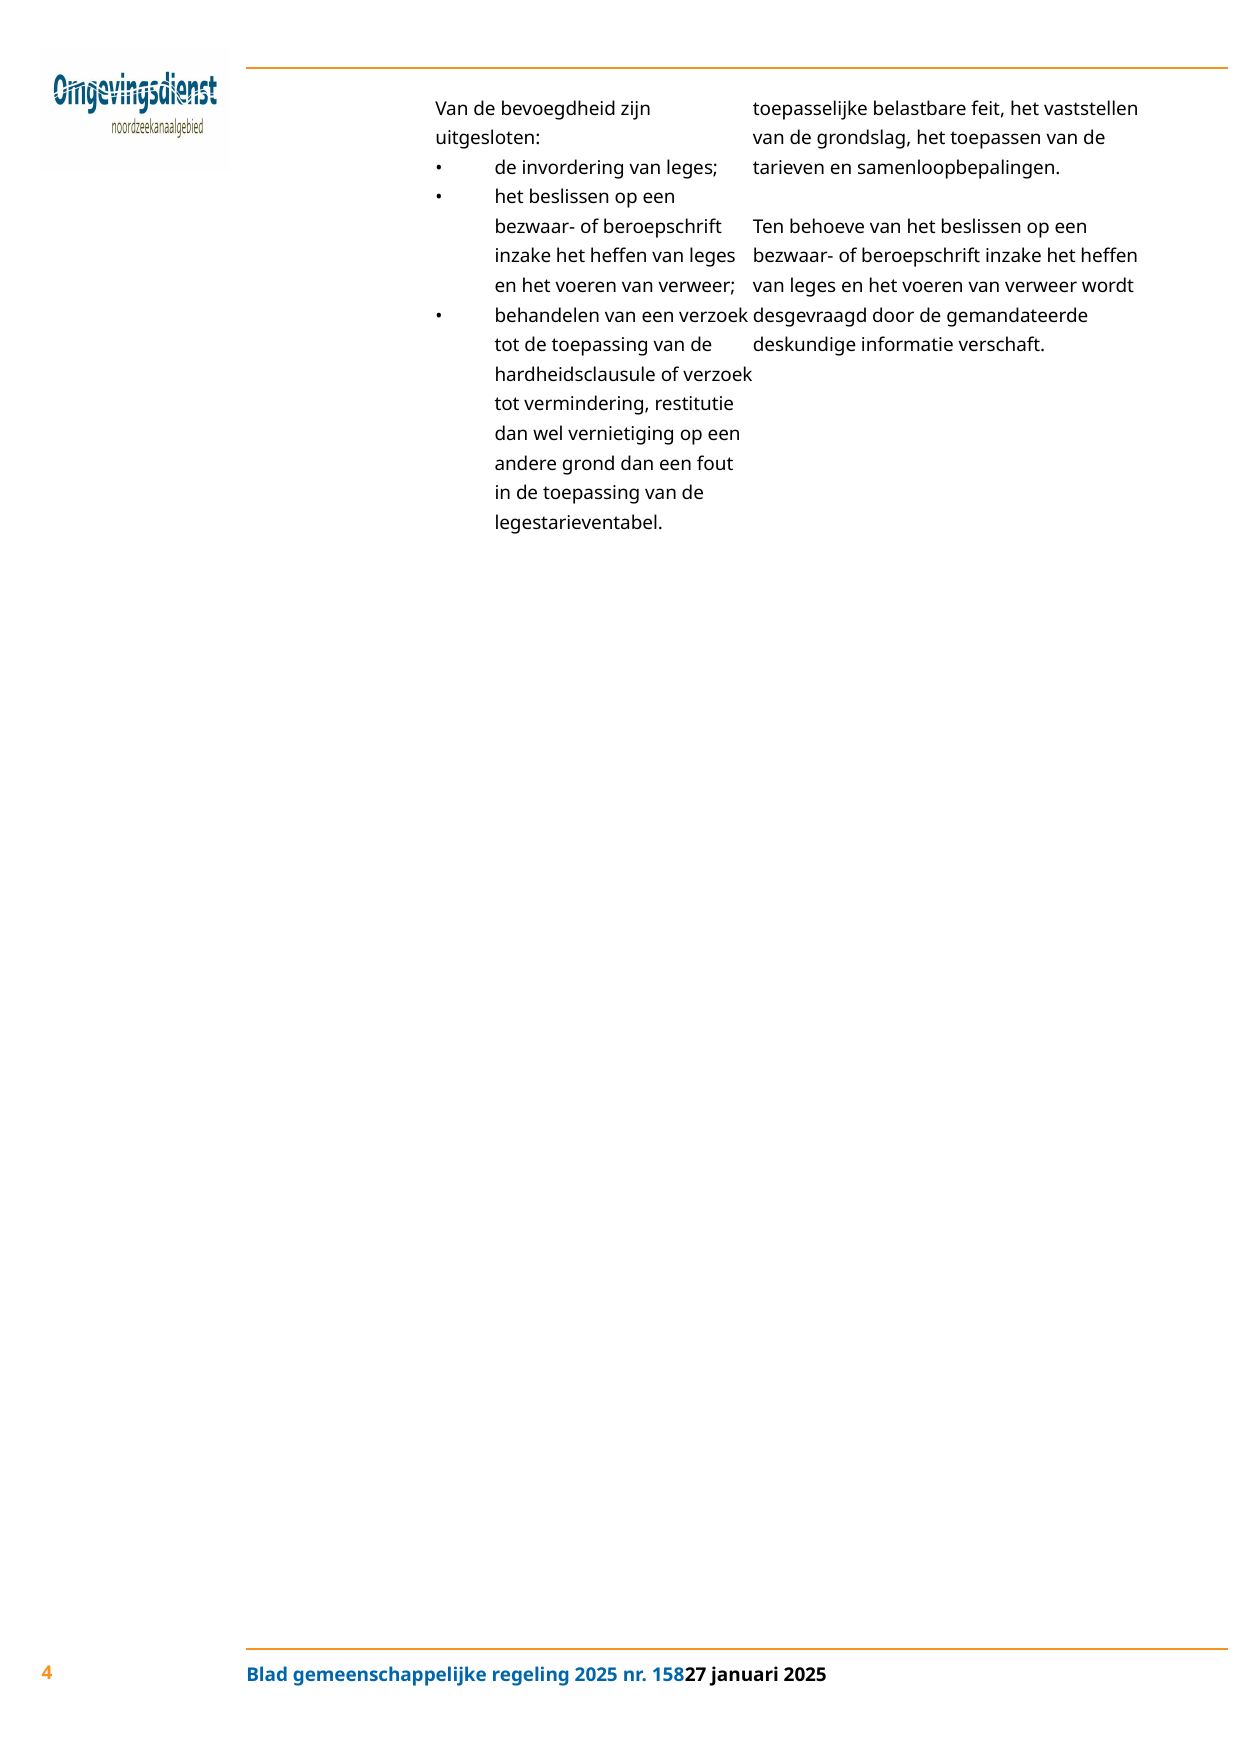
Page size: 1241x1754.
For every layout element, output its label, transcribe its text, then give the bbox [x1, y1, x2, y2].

table_cell toepasselijke belastbare feit, het vaststellen van de grondslag, het toepassen van de tarieven en samenloopbepalingen. Ten behoeve van het beslissen op een bezwaar- of beroepschrift inzake het heffen van leges en het voeren van verweer wordt desgevraagd door de gemandateerde deskundige informatie verschaft. [753, 95, 1152, 535]
picture [41, 47, 231, 172]
table_cell [248, 95, 435, 535]
table_cell Van de bevoegdheid zijn uitgesloten: de invordering van leges; het beslissen op een bezwaar- of beroepschrift inzake het heffen van leges en het voeren van verweer; behandelen van een verzoek tot de toepassing van de hardheidsclausule of verzoek tot vermindering, restitutie dan wel vernietiging op een andere grond dan een fout in de toepassing van de legestarieventabel. [435, 95, 753, 535]
